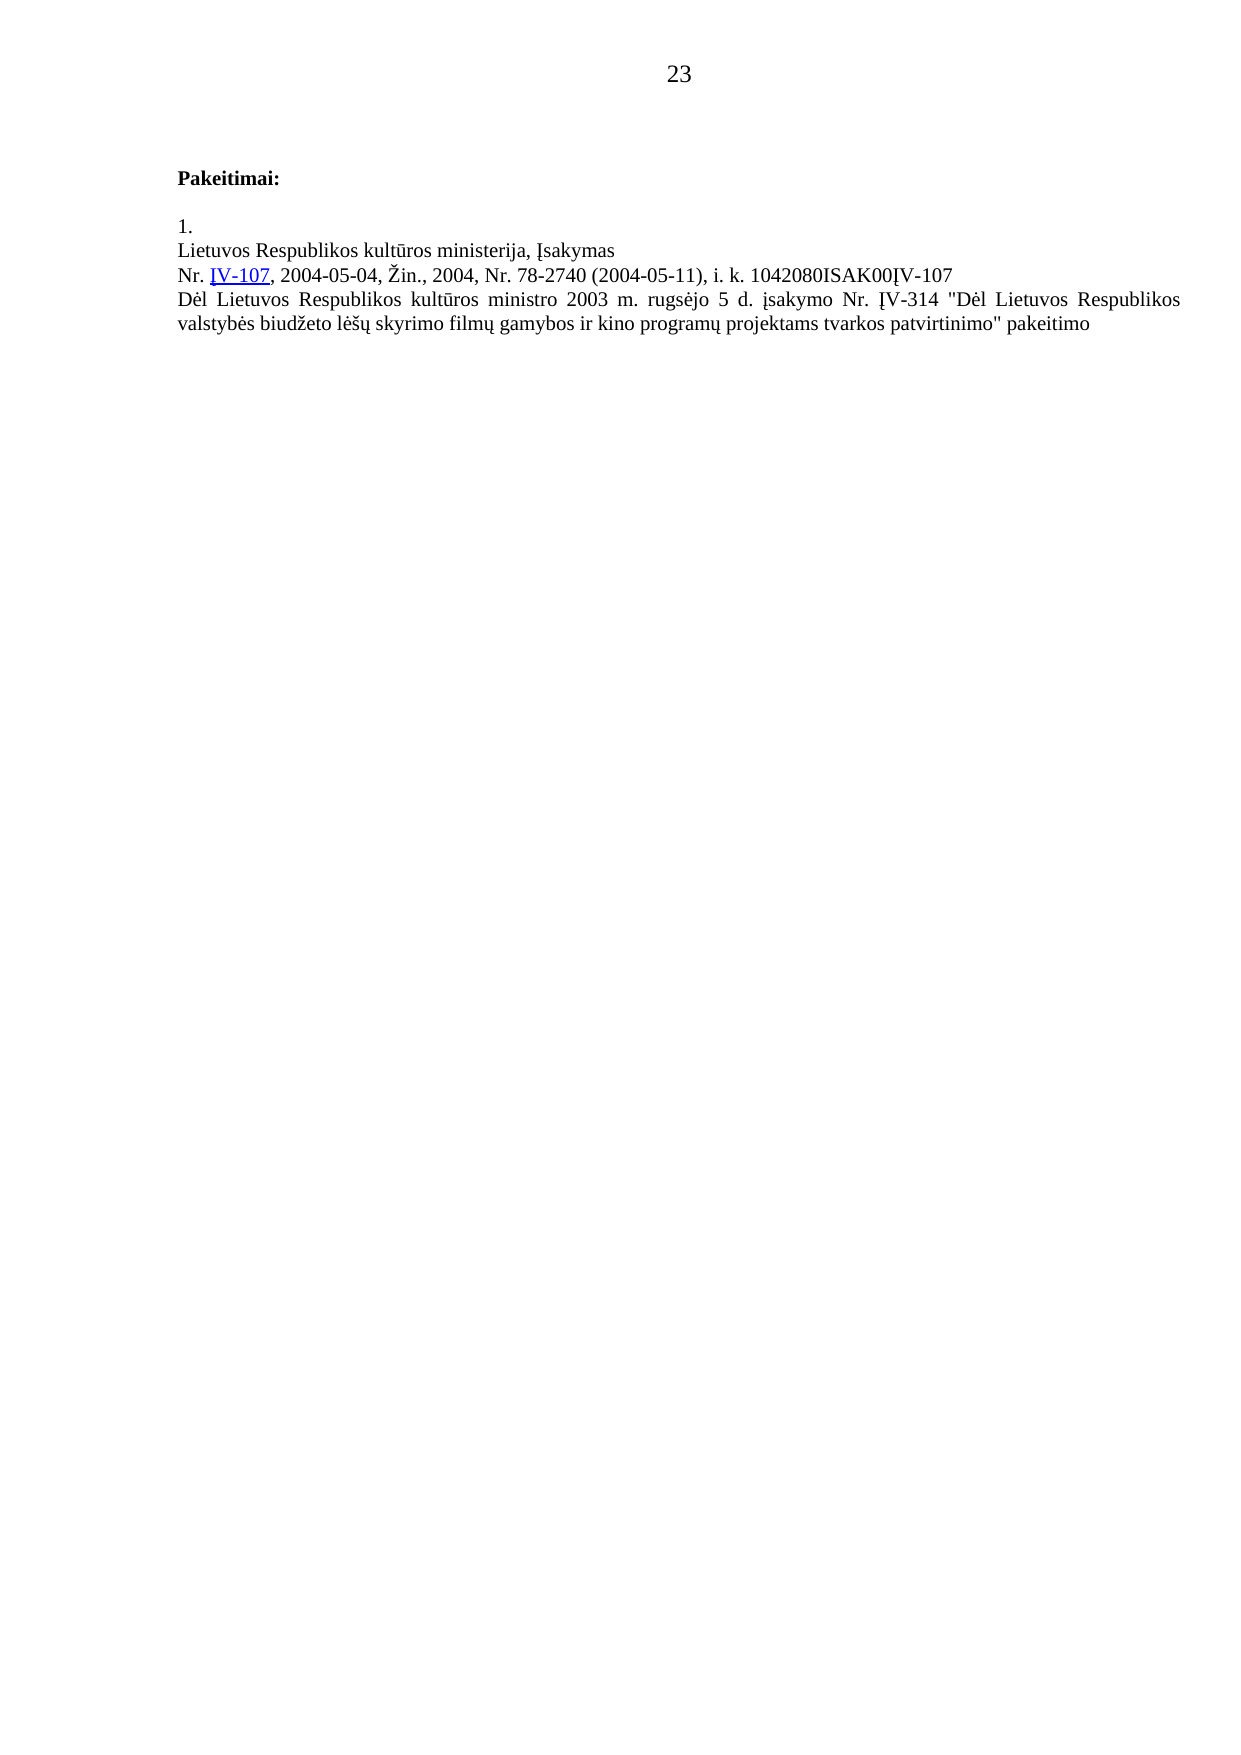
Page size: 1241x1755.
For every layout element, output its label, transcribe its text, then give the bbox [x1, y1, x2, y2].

text Dėl Lietuvos Respublikos kultūros ministro 2003 m. rugsėjo 5 d. įsakymo Nr. ĮV-314 "Dėl Lietuvos Respublikos valstybės biudžeto lėšų skyrimo filmų gamybos ir kino programų projektams tvarkos patvirtinimo" pakeitimo [177, 287, 1181, 335]
text 1. [177, 214, 1181, 238]
text Nr. ĮV-107, 2004-05-04, Žin., 2004, Nr. 78-2740 (2004-05-11), i. k. 1042080ISAK00ĮV-107 [177, 262, 1181, 287]
text Lietuvos Respublikos kultūros ministerija, Įsakymas [177, 238, 1181, 262]
text Pakeitimai: [177, 166, 1181, 190]
